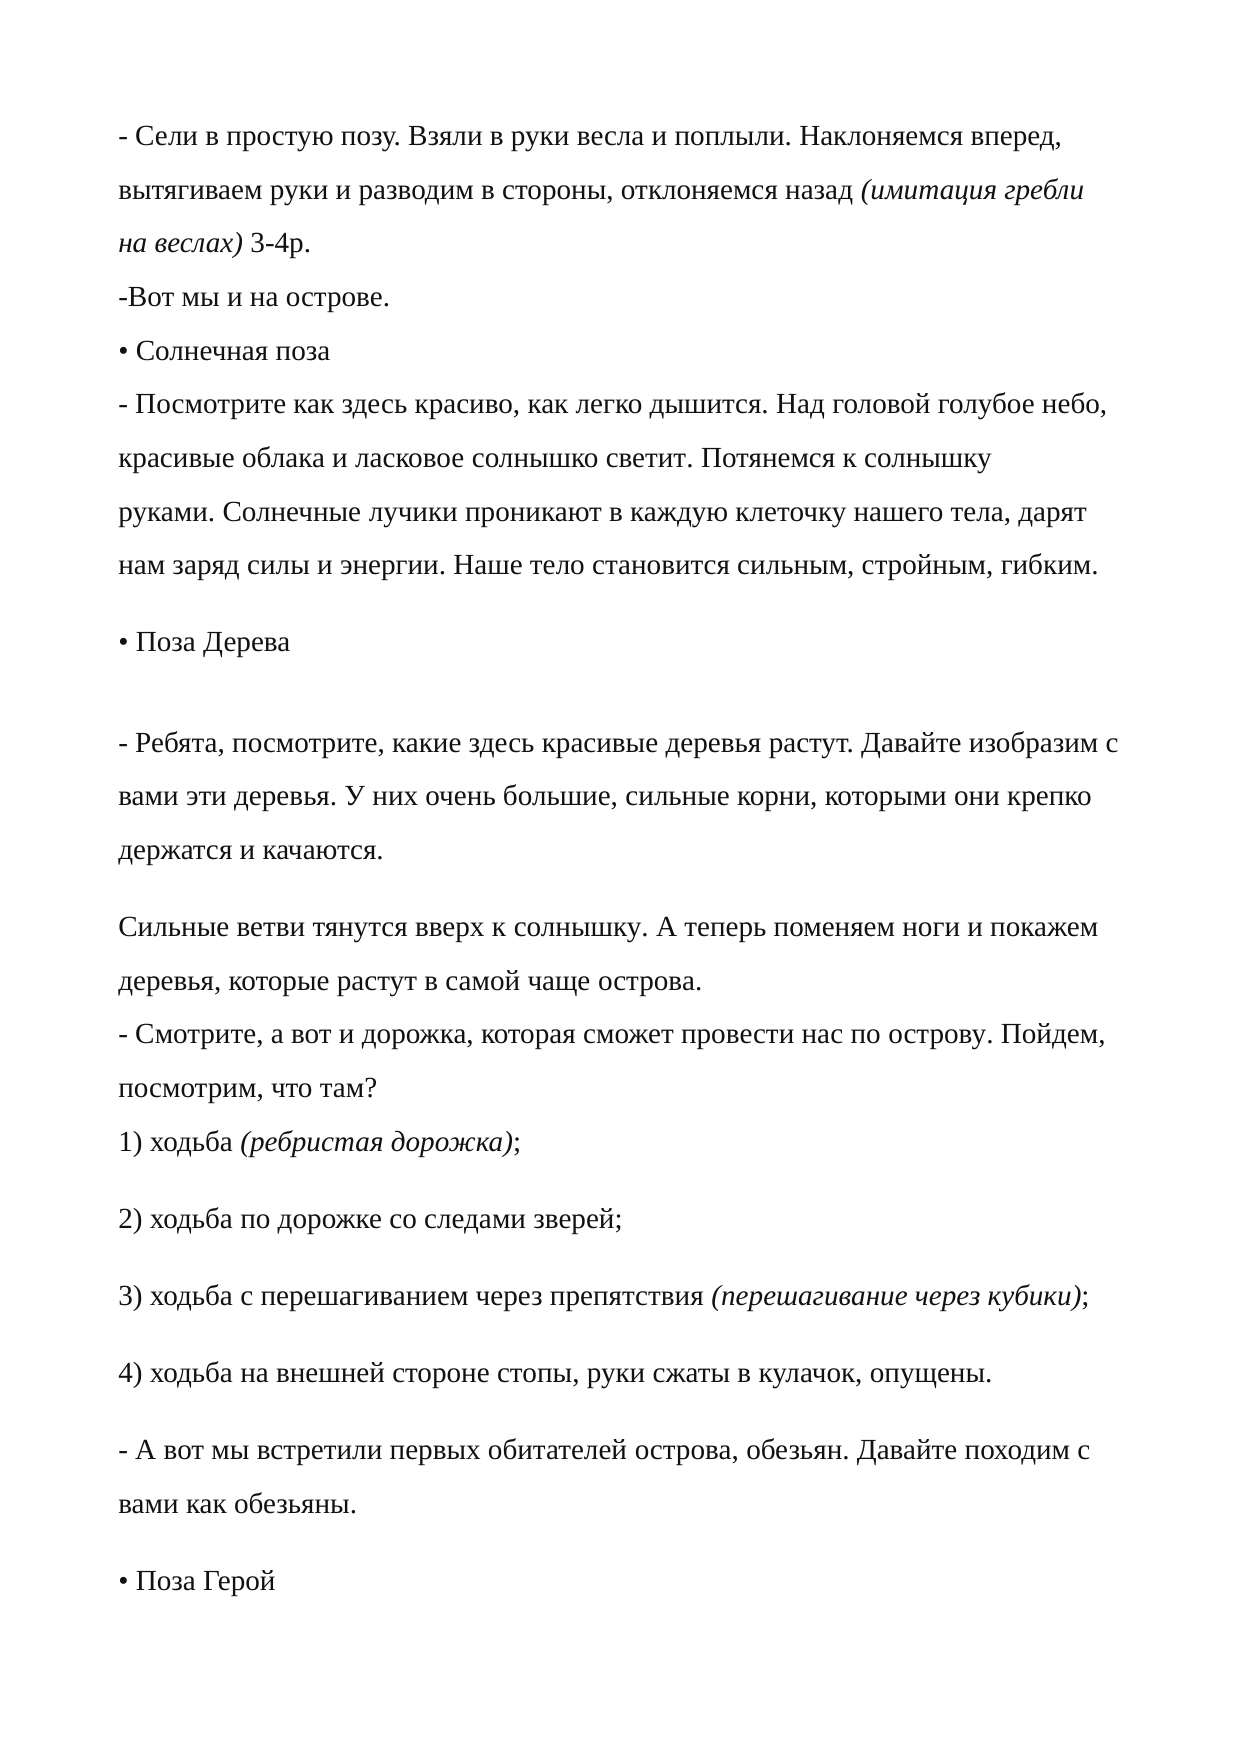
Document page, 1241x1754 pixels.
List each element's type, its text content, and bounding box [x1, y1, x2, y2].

text - Ребята, посмотрите, какие здесь красивые деревья растут. Давайте изобразим с вами эти деревья. У них очень большие, сильные корни, которыми они крепко держатся и качаются. [118, 725, 1122, 866]
text - А вот мы встретили первых обитателей острова, обезьян. Давайте походим с вами как обезьяны. [118, 1432, 1122, 1519]
text • Поза Дерева [118, 624, 1122, 658]
text 4) ходьба на внешней стороне стопы, руки сжаты в кулачок, опущены. [118, 1355, 1122, 1389]
text • Солнечная поза [118, 333, 1122, 366]
text 1) ходьба (ребристая дорожка); [118, 1124, 1122, 1157]
text - Сели в простую позу. Взяли в руки весла и поплыли. Наклоняемся вперед, вытягиваем руки и разводим в стороны, отклоняемся назад (имитация гребли на веслах) 3-4р. [118, 118, 1122, 259]
text 3) ходьба с перешагиванием через препятствия (перешагивание через кубики); [118, 1278, 1122, 1312]
text -Вот мы и на острове. [118, 279, 1122, 313]
text Сильные ветви тянутся вверх к солнышку. А теперь поменяем ноги и покажем деревья, которые растут в самой чаще острова. [118, 909, 1122, 996]
text 2) ходьба по дорожке со следами зверей; [118, 1201, 1122, 1234]
text - Посмотрите как здесь красиво, как легко дышится. Над головой голубое небо, красивые облака и ласковое солнышко светит. Потянемся к солнышку руками. Солнечные лучики проникают в каждую клеточку нашего тела, дарят нам заряд силы и энергии. Наше тело становится сильным, стройным, гибким. [118, 386, 1122, 581]
text - Смотрите, а вот и дорожка, которая сможет провести нас по острову. Пойдем, посмотрим, что там? [118, 1017, 1122, 1104]
text • Поза Герой [118, 1563, 1122, 1596]
